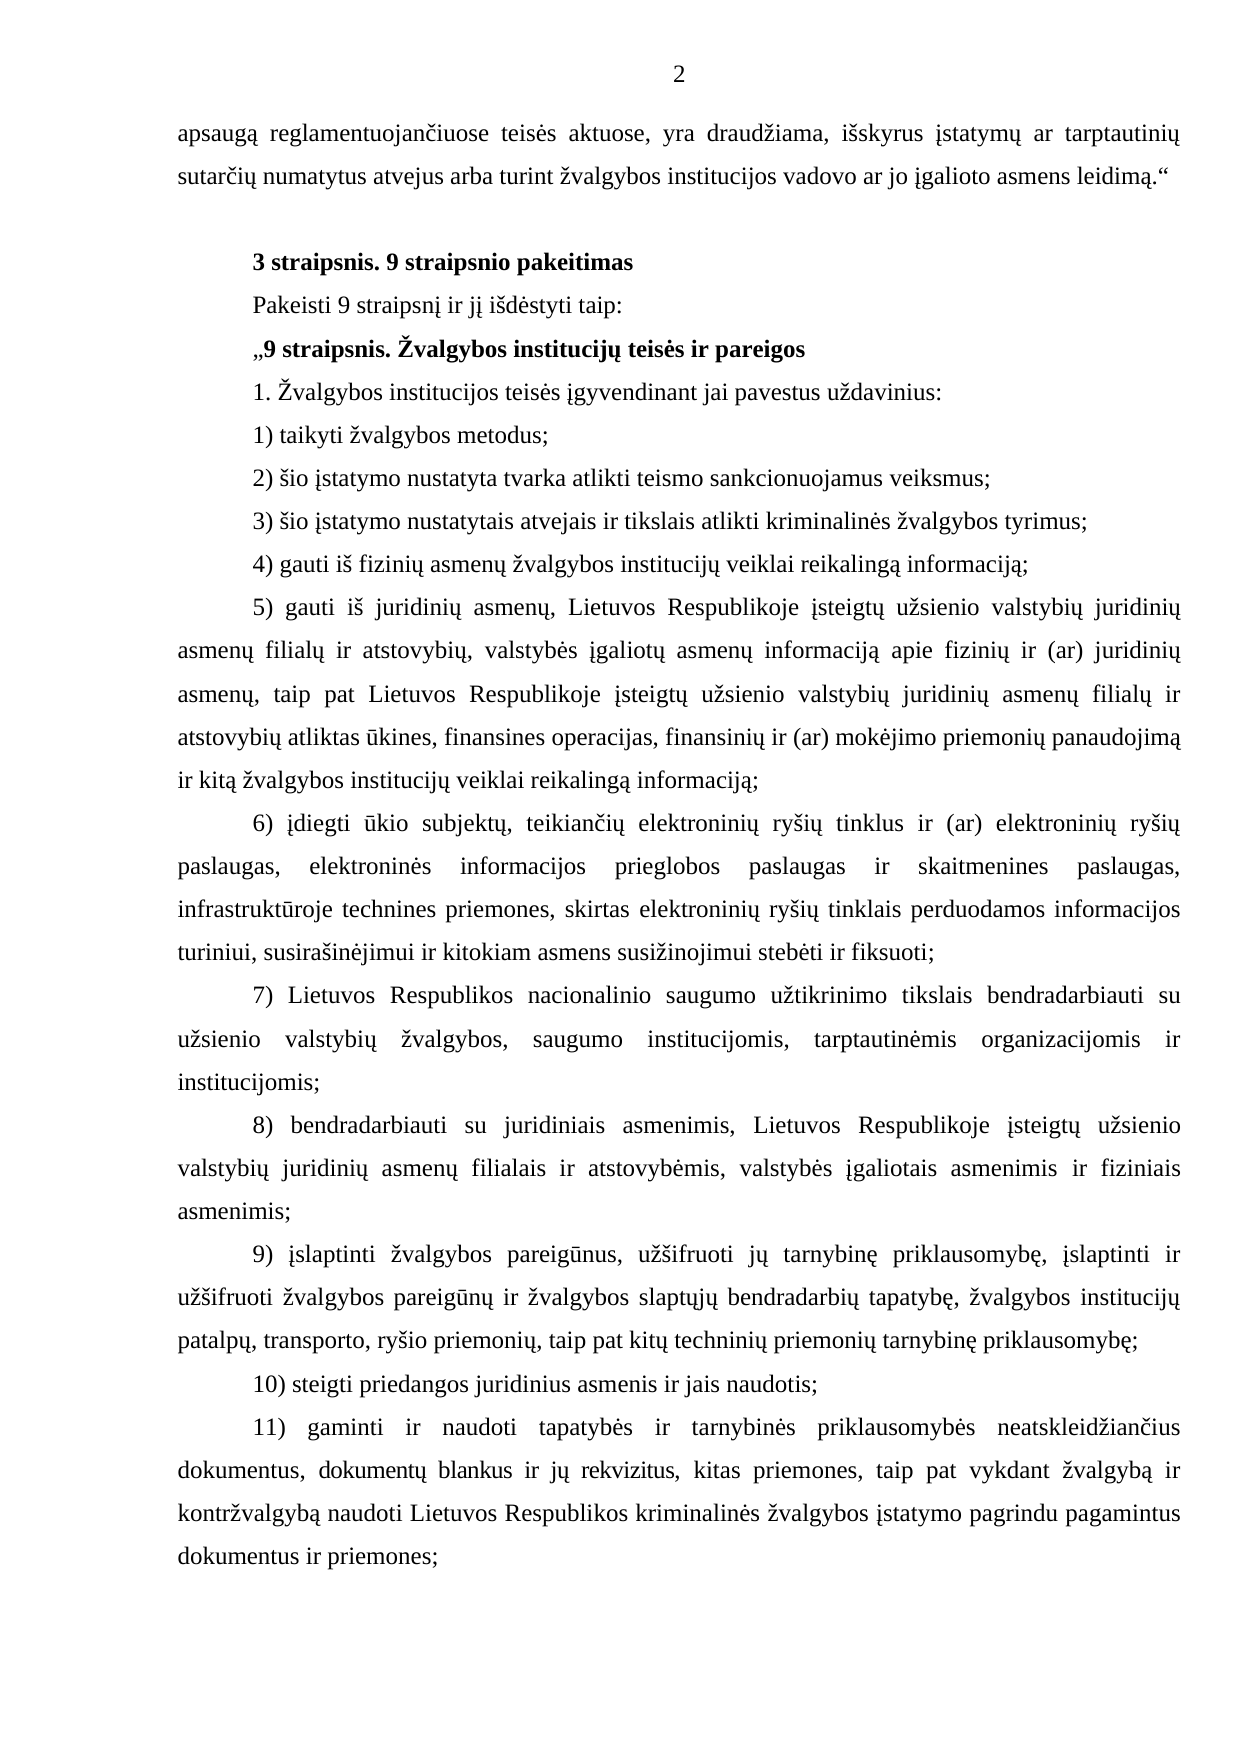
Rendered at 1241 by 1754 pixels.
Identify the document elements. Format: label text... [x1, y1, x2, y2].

text 2) šio įstatymo nustatyta tvarka atlikti teismo sankcionuojamus veiksmus; [177, 463, 1181, 492]
text Pakeisti 9 straipsnį ir jį išdėstyti taip: [177, 291, 1181, 319]
text 1) taikyti žvalgybos metodus; [177, 420, 1181, 449]
text 9) įslaptinti žvalgybos pareigūnus, užšifruoti jų tarnybinę priklausomybę, įslaptinti ir užšifruoti žvalgybos pareigūnų ir žvalgybos slaptųjų bendradarbių tapatybę, žvalgybos institucijų patalpų, transporto, ryšio priemonių, taip pat kitų techninių priemonių tarnybinę priklausomybę; [177, 1239, 1181, 1354]
text 5) gauti iš juridinių asmenų, Lietuvos Respublikoje įsteigtų užsienio valstybių juridinių asmenų filialų ir atstovybių, valstybės įgaliotų asmenų informaciją apie fizinių ir (ar) juridinių asmenų, taip pat Lietuvos Respublikoje įsteigtų užsienio valstybių juridinių asmenų filialų ir atstovybių atliktas ūkines, finansines operacijas, finansinių ir (ar) mokėjimo priemonių panaudojimą ir kitą žvalgybos institucijų veiklai reikalingą informaciją; [177, 592, 1181, 794]
text „9 straipsnis. Žvalgybos institucijų teisės ir pareigos [177, 334, 1181, 362]
text 8) bendradarbiauti su juridiniais asmenimis, Lietuvos Respublikoje įsteigtų užsienio valstybių juridinių asmenų filialais ir atstovybėmis, valstybės įgaliotais asmenimis ir fiziniais asmenimis; [177, 1110, 1181, 1225]
text 10) steigti priedangos juridinius asmenis ir jais naudotis; [177, 1369, 1181, 1397]
text 11) gaminti ir naudoti tapatybės ir tarnybinės priklausomybės neatskleidžiančius dokumentus, dokumentų blankus ir jų rekvizitus, kitas priemones, taip pat vykdant žvalgybą ir kontržvalgybą naudoti Lietuvos Respublikos kriminalinės žvalgybos įstatymo pagrindu pagamintus dokumentus ir priemones; [177, 1412, 1181, 1570]
text 3 straipsnis. 9 straipsnio pakeitimas [177, 247, 1181, 276]
text 3) šio įstatymo nustatytais atvejais ir tikslais atlikti kriminalinės žvalgybos tyrimus; [177, 506, 1181, 535]
text 4) gauti iš fizinių asmenų žvalgybos institucijų veiklai reikalingą informaciją; [177, 549, 1181, 578]
text 7) Lietuvos Respublikos nacionalinio saugumo užtikrinimo tikslais bendradarbiauti su užsienio valstybių žvalgybos, saugumo institucijomis, tarptautinėmis organizacijomis ir institucijomis; [177, 981, 1181, 1096]
text 1. Žvalgybos institucijos teisės įgyvendinant jai pavestus uždavinius: [177, 377, 1181, 406]
text 6) įdiegti ūkio subjektų, teikiančių elektroninių ryšių tinklus ir (ar) elektroninių ryšių paslaugas, elektroninės informacijos prieglobos paslaugas ir skaitmenines paslaugas, infrastruktūroje technines priemones, skirtas elektroninių ryšių tinklais perduodamos informacijos turiniui, susirašinėjimui ir kitokiam asmens susižinojimui stebėti ir fiksuoti; [177, 808, 1181, 966]
text apsaugą reglamentuojančiuose teisės aktuose, yra draudžiama, išskyrus įstatymų ar tarptautinių sutarčių numatytus atvejus arba turint žvalgybos institucijos vadovo ar jo įgalioto asmens leidimą.“ [177, 118, 1181, 190]
